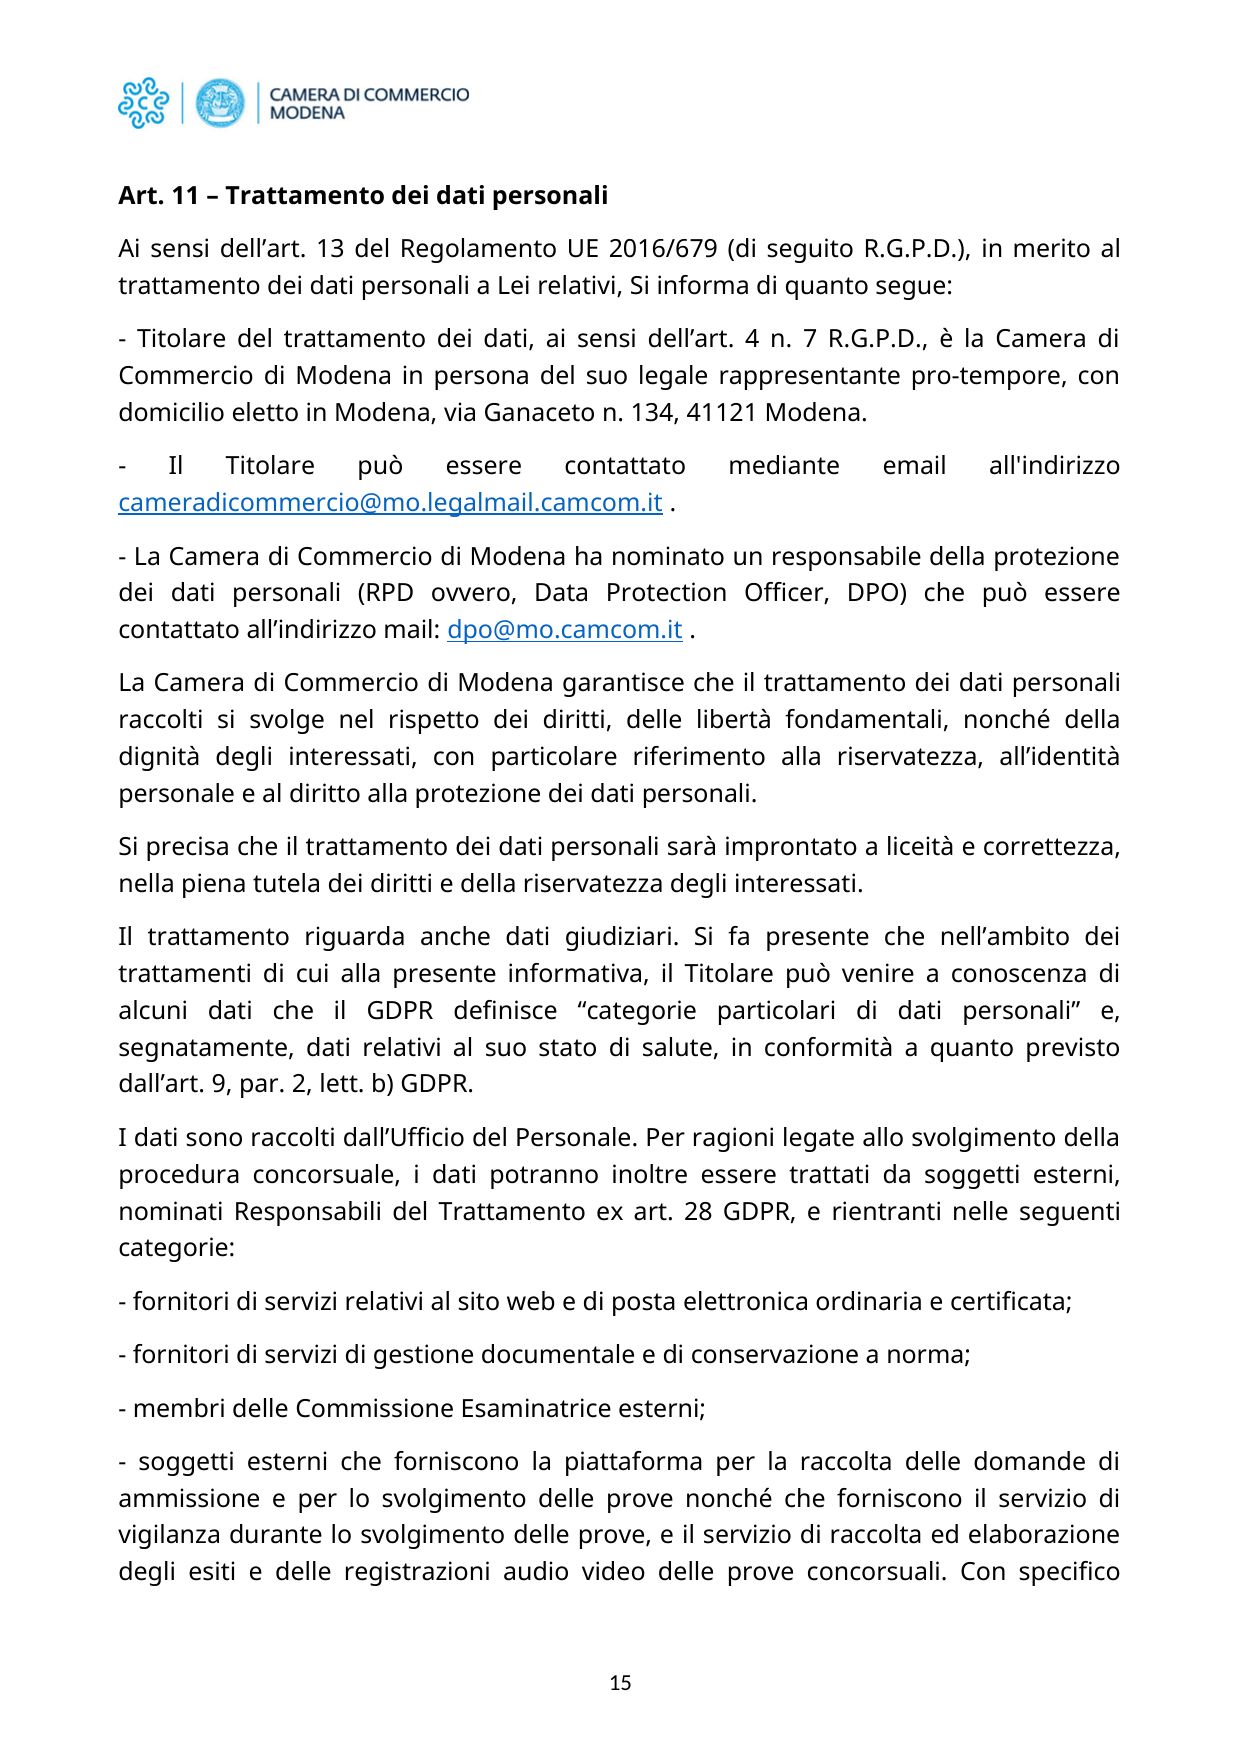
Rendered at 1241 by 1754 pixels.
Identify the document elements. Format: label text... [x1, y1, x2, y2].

text Il trattamento riguarda anche dati giudiziari. Si fa presente che nell’ambito dei trattamenti di cui alla presente informativa, il Titolare può venire a conoscenza di alcuni dati che il GDPR definisce “categorie particolari di dati personali” e, segnatamente, dati relativi al suo stato di salute, in conformità a quanto previsto dall’art. 9, par. 2, lett. b) GDPR. [118, 919, 1122, 1100]
text - Il Titolare può essere contattato mediante email all'indirizzo cameradicommercio@mo.legalmail.camcom.it . [118, 448, 1122, 519]
text La Camera di Commercio di Modena garantisce che il trattamento dei dati personali raccolti si svolge nel rispetto dei diritti, delle libertà fondamentali, nonché della dignità degli interessati, con particolare riferimento alla riservatezza, all’identità personale e al diritto alla protezione dei dati personali. [118, 665, 1122, 809]
text Ai sensi dell’art. 13 del Regolamento UE 2016/679 (di seguito R.G.P.D.), in merito al trattamento dei dati personali a Lei relativi, Si informa di quanto segue: [118, 231, 1122, 302]
text Art. 11 – Trattamento dei dati personali [118, 177, 1122, 211]
text - soggetti esterni che forniscono la piattaforma per la raccolta delle domande di ammissione e per lo svolgimento delle prove nonché che forniscono il servizio di vigilanza durante lo svolgimento delle prove, e il servizio di raccolta ed elaborazione degli esiti e delle registrazioni audio video delle prove concorsuali. Con specifico [118, 1444, 1122, 1588]
text - membri delle Commissione Esaminatrice esterni; [118, 1390, 1122, 1424]
text I dati sono raccolti dall’Ufficio del Personale. Per ragioni legate allo svolgimento della procedura concorsuale, i dati potranno inoltre essere trattati da soggetti esterni, nominati Responsabili del Trattamento ex art. 28 GDPR, e rientranti nelle seguenti categorie: [118, 1119, 1122, 1264]
picture [118, 73, 472, 133]
text - Titolare del trattamento dei dati, ai sensi dell’art. 4 n. 7 R.G.P.D., è la Camera di Commercio di Modena in persona del suo legale rappresentante pro-tempore, con domicilio eletto in Modena, via Ganaceto n. 134, 41121 Modena. [118, 321, 1122, 428]
text - fornitori di servizi di gestione documentale e di conservazione a norma; [118, 1337, 1122, 1371]
text Si precisa che il trattamento dei dati personali sarà improntato a liceità e correttezza, nella piena tutela dei diritti e della riservatezza degli interessati. [118, 829, 1122, 900]
text - La Camera di Commercio di Modena ha nominato un responsabile della protezione dei dati personali (RPD ovvero, Data Protection Officer, DPO) che può essere contattato all’indirizzo mail: dpo@mo.camcom.it . [118, 538, 1122, 646]
text - fornitori di servizi relativi al sito web e di posta elettronica ordinaria e certificata; [118, 1283, 1122, 1317]
